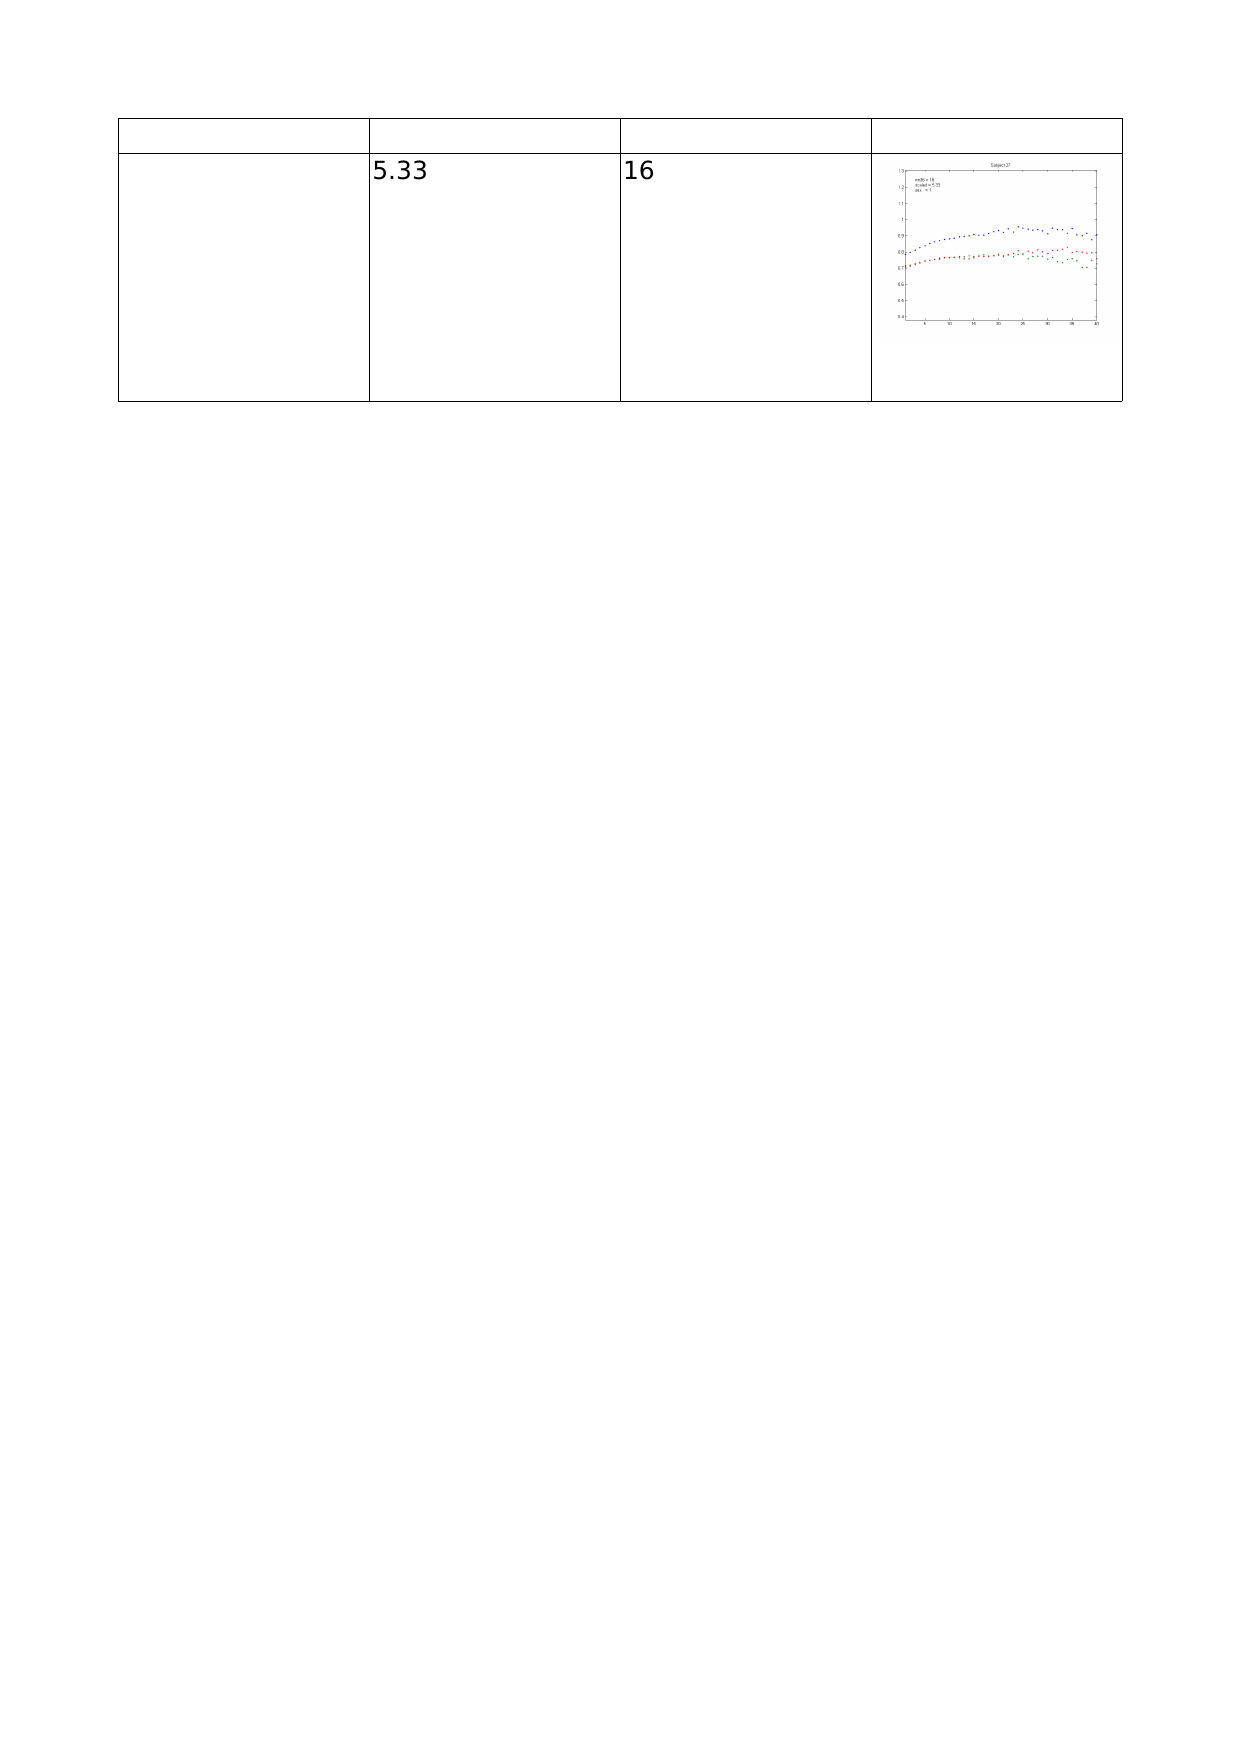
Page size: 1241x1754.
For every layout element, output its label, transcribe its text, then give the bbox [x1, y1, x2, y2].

table_cell [370, 119, 620, 153]
table_cell [119, 119, 369, 153]
table_cell 16 [621, 154, 871, 401]
table_cell [872, 119, 1122, 153]
picture [873, 156, 1120, 340]
table_cell [621, 119, 871, 153]
table_cell 5.33 [370, 154, 620, 401]
table_cell [119, 154, 369, 401]
table_cell [872, 154, 1122, 401]
